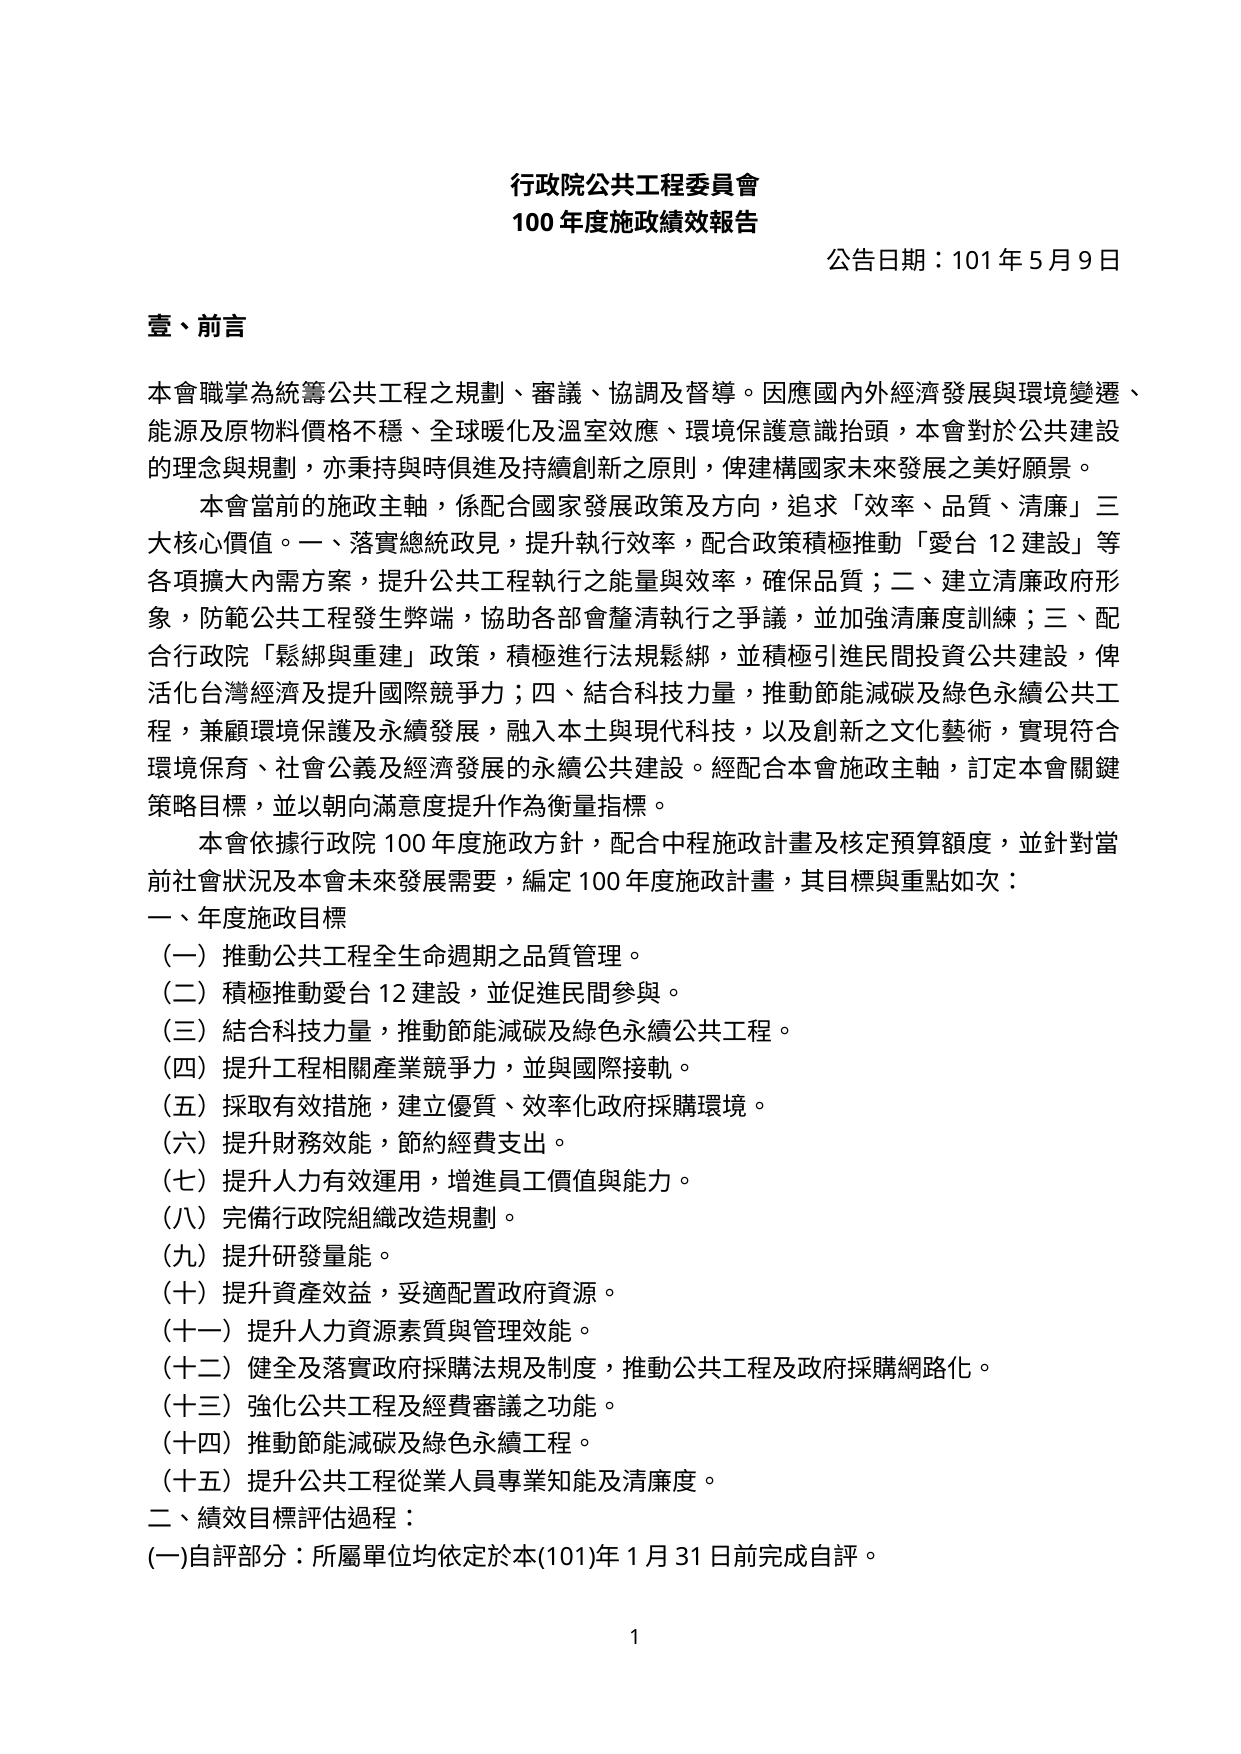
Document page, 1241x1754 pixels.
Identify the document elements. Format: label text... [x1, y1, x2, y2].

text （一）推動公共工程全生命週期之品質管理。 [148, 935, 1122, 973]
text （二）積極推動愛台12建設，並促進民間參與。 [148, 973, 1122, 1010]
text （七）提升人力有效運用，增進員工價值與能力。 [148, 1160, 1122, 1198]
text 二、績效目標評估過程： [148, 1498, 1122, 1535]
text (一)自評部分：所屬單位均依定於本(101)年1月31日前完成自評。 [148, 1535, 1122, 1573]
text （十五）提升公共工程從業人員專業知能及清廉度。 [148, 1460, 1122, 1498]
text 100年度施政績效報告 [148, 202, 1122, 239]
text （十四）推動節能減碳及綠色永續工程。 [148, 1423, 1122, 1460]
text 行政院公共工程委員會 [148, 164, 1122, 202]
text 壹、前言 [148, 306, 1122, 344]
text （四）提升工程相關產業競爭力，並與國際接軌。 [148, 1048, 1122, 1085]
text 本會依據行政院100年度施政方針，配合中程施政計畫及核定預算額度，並針對當前社會狀況及本會未來發展需要，編定100年度施政計畫，其目標與重點如次： [148, 823, 1122, 898]
text 一、年度施政目標 [148, 898, 1122, 935]
text 本會當前的施政主軸，係配合國家發展政策及方向，追求「效率、品質、清廉」三大核心價值。一、落實總統政見，提升執行效率，配合政策積極推動「愛台12建設」等各項擴大內需方案，提升公共工程執行之能量與效率，確保品質；二、建立清廉政府形象，防範公共工程發生弊端，協助各部會釐清執行之爭議，並加強清廉度訓練；三、配合行政院「鬆綁與重建」政策，積極進行法規鬆綁，並積極引進民間投資公共建設，俾活化台灣經濟及提升國際競爭力；四、結合科技力量，推動節能減碳及綠色永續公共工程，兼顧環境保護及永續發展，融入本土與現代科技，以及創新之文化藝術，實現符合環境保育、社會公義及經濟發展的永續公共建設。經配合本會施政主軸，訂定本會關鍵策略目標，並以朝向滿意度提升作為衡量指標。 [148, 485, 1122, 823]
text （六）提升財務效能，節約經費支出。 [148, 1123, 1122, 1160]
text （十二）健全及落實政府採購法規及制度，推動公共工程及政府採購網路化。 [148, 1348, 1122, 1385]
text （九）提升研發量能。 [148, 1235, 1122, 1273]
text （三）結合科技力量，推動節能減碳及綠色永續公共工程。 [148, 1010, 1122, 1048]
text （十三）強化公共工程及經費審議之功能。 [148, 1385, 1122, 1423]
text 本會職掌為統籌公共工程之規劃、審議、協調及督導。因應國內外經濟發展與環境變遷、能源及原物料價格不穩、全球暖化及溫室效應、環境保護意識抬頭，本會對於公共建設的理念與規劃，亦秉持與時俱進及持續創新之原則，俾建構國家未來發展之美好願景。 [148, 373, 1122, 485]
text （八）完備行政院組織改造規劃。 [148, 1198, 1122, 1235]
text （十一）提升人力資源素質與管理效能。 [148, 1310, 1122, 1348]
text （十）提升資產效益，妥適配置政府資源。 [148, 1273, 1122, 1310]
text （五）採取有效措施，建立優質、效率化政府採購環境。 [148, 1085, 1122, 1123]
text 公告日期：101年5月9日 [148, 239, 1122, 277]
